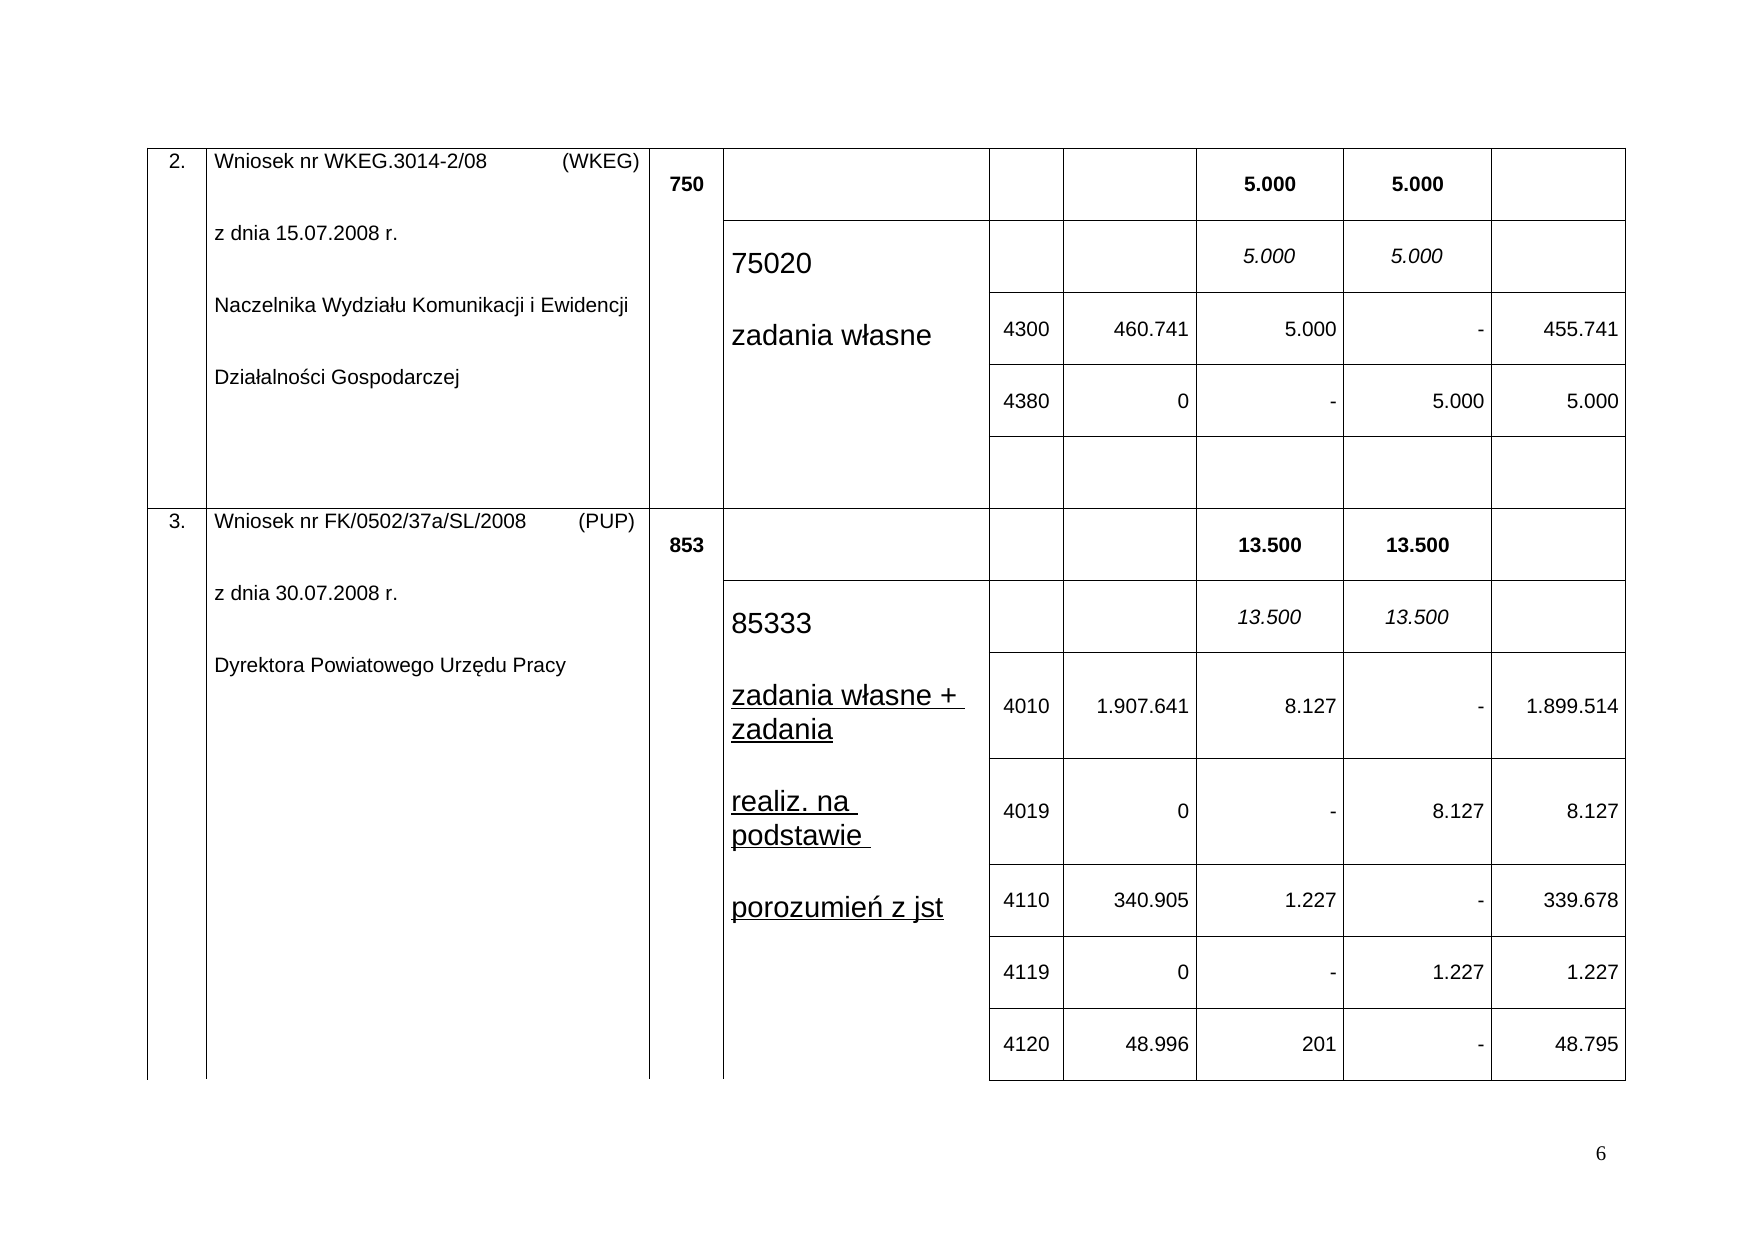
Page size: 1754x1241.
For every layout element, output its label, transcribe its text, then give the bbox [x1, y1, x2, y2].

table_cell [990, 221, 1063, 292]
table_cell [1492, 149, 1625, 220]
table_cell 4120 [990, 1009, 1063, 1080]
table_cell 1.227 [1197, 865, 1343, 936]
table_cell [207, 936, 649, 1008]
table_cell 1.907.641 [1064, 653, 1196, 758]
table_cell [148, 936, 206, 1008]
table_cell 4019 [990, 759, 1063, 863]
table_cell 5.000 [1344, 149, 1491, 220]
table_cell [148, 580, 206, 652]
table_cell - [1197, 937, 1343, 1008]
table_cell [148, 1008, 207, 1080]
table_cell - [1344, 653, 1491, 758]
table_cell 13.500 [1197, 581, 1343, 652]
table_cell 5.000 [1197, 293, 1343, 364]
table_cell 5.000 [1197, 149, 1343, 220]
table_cell [650, 436, 723, 508]
table_cell [207, 758, 649, 863]
table_cell [1492, 221, 1625, 292]
table_cell 85333 [724, 581, 989, 652]
table_cell [650, 1008, 724, 1080]
table_cell 13.500 [1197, 509, 1343, 580]
table_cell [724, 509, 989, 580]
table_cell [650, 220, 723, 292]
table_cell [650, 758, 723, 863]
table_cell - [1197, 759, 1343, 863]
table_cell 1.899.514 [1492, 653, 1625, 758]
table_cell [650, 864, 723, 936]
table_cell 3. [148, 509, 206, 580]
table_cell [990, 437, 1063, 508]
table_cell [148, 864, 206, 936]
table_cell z dnia 30.07.2008 r. [207, 580, 649, 652]
table_cell Naczelnika Wydziału Komunikacji i Ewidencji [207, 292, 649, 364]
table_cell 460.741 [1064, 293, 1196, 364]
table_cell 75020 [724, 221, 989, 292]
table_cell [207, 436, 649, 508]
table_cell Działalności Gospodarczej [207, 364, 649, 436]
table_cell z dnia 15.07.2008 r. [207, 220, 649, 292]
table_cell 201 [1197, 1009, 1343, 1080]
table_cell [724, 936, 989, 1008]
table_cell [1492, 437, 1625, 508]
table_cell [148, 292, 206, 364]
table_cell 0 [1064, 365, 1196, 436]
table_cell [990, 149, 1063, 220]
table_cell [1197, 437, 1343, 508]
table_cell [207, 1008, 650, 1080]
table_cell [650, 364, 723, 436]
table_cell Dyrektora Powiatowego Urzędu Pracy [207, 652, 649, 758]
table_cell [724, 1008, 989, 1080]
table_cell 13.500 [1344, 581, 1491, 652]
table_cell [148, 758, 206, 863]
table_cell 4119 [990, 937, 1063, 1008]
table_cell 455.741 [1492, 293, 1625, 364]
table_cell 1.227 [1344, 937, 1491, 1008]
table_cell [1492, 509, 1625, 580]
table_cell [1064, 581, 1196, 652]
table_cell [1492, 581, 1625, 652]
table_cell [990, 581, 1063, 652]
table_cell [650, 652, 723, 758]
table_cell 13.500 [1344, 509, 1491, 580]
table_cell [207, 864, 649, 936]
table_cell [650, 936, 723, 1008]
table_cell [148, 220, 206, 292]
table_cell [1064, 149, 1196, 220]
table_cell 1.227 [1492, 937, 1625, 1008]
table_cell [148, 652, 206, 758]
table_cell [148, 364, 206, 436]
table_cell - [1197, 365, 1343, 436]
table_cell 48.996 [1064, 1009, 1196, 1080]
table_cell Wniosek nr WKEG.3014-2/08 (WKEG) [207, 149, 649, 220]
table_cell 2. [148, 149, 206, 220]
table_cell 5.000 [1344, 221, 1491, 292]
table_cell 340.905 [1064, 865, 1196, 936]
table_cell 0 [1064, 937, 1196, 1008]
table_cell - [1344, 865, 1491, 936]
table_cell 0 [1064, 759, 1196, 863]
table_cell porozumień z jst [724, 864, 989, 936]
table_cell 5.000 [1492, 365, 1625, 436]
table_cell [1064, 437, 1196, 508]
table_cell Wniosek nr FK/0502/37a/SL/2008 (PUP) [207, 509, 649, 580]
table_cell - [1344, 293, 1491, 364]
table_cell [650, 292, 723, 364]
table_cell 853 [650, 509, 723, 580]
table_cell 339.678 [1492, 865, 1625, 936]
table_cell 48.795 [1492, 1009, 1625, 1080]
table_cell [1344, 437, 1491, 508]
table_cell 4380 [990, 365, 1063, 436]
table_cell 4010 [990, 653, 1063, 758]
table_cell [1064, 509, 1196, 580]
table_cell 8.127 [1492, 759, 1625, 863]
table_cell 8.127 [1344, 759, 1491, 863]
table_cell 5.000 [1197, 221, 1343, 292]
table_cell 4110 [990, 865, 1063, 936]
table_cell [724, 364, 989, 436]
table_cell [724, 436, 989, 508]
table_cell 750 [650, 149, 723, 220]
table_cell realiz. na podstawie [724, 758, 989, 863]
table_cell 5.000 [1344, 365, 1491, 436]
table_cell [990, 509, 1063, 580]
table_cell zadania własne + zadania [724, 652, 989, 758]
table_cell [148, 436, 206, 508]
table_cell [724, 149, 989, 220]
table_cell [1064, 221, 1196, 292]
table_cell [650, 580, 723, 652]
table_cell 4300 [990, 293, 1063, 364]
table_cell - [1344, 1009, 1491, 1080]
table_cell 8.127 [1197, 653, 1343, 758]
table_cell zadania własne [724, 292, 989, 364]
